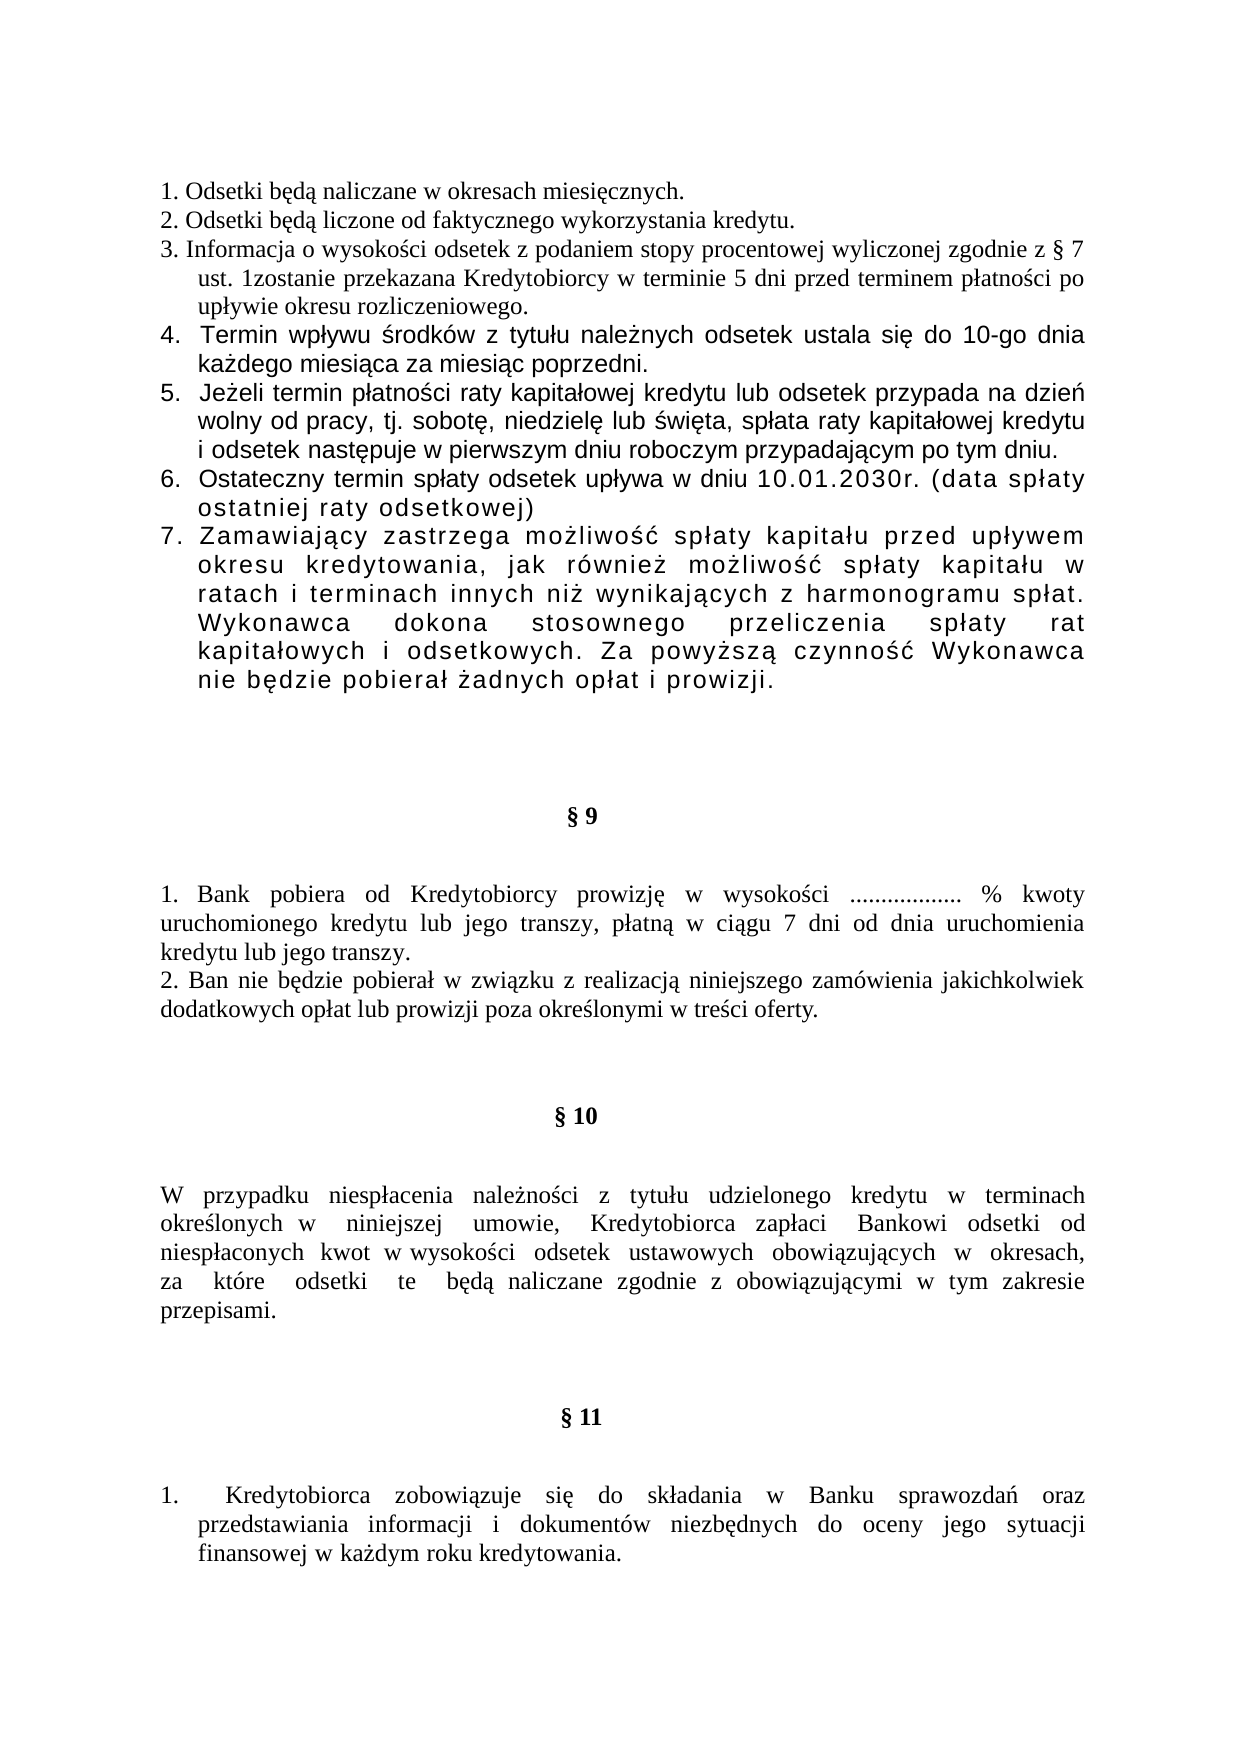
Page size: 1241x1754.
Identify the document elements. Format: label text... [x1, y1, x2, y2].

text 7. Zamawiający zastrzega możliwość spłaty kapitału przed upływem okresu kredytowania, jak również możliwość spłaty kapitału w ratach i terminach innych niż wynikających z harmonogramu spłat. Wykonawca dokona stosownego przeliczenia spłaty rat kapitałowych i odsetkowych. Za powyższą czynność Wykonawca nie będzie pobierał żadnych opłat i prowizji. [160, 521, 1085, 694]
text 5. Jeżeli termin płatności raty kapitałowej kredytu lub odsetek przypada na dzień wolny od pracy, tj. sobotę, niedzielę lub święta, spłata raty kapitałowej kredytu i odsetek następuje w pierwszym dniu roboczym przypadającym po tym dniu. [160, 378, 1085, 464]
text § 9 [148, 801, 632, 830]
text 1. Odsetki będą naliczane w okresach miesięcznych. [160, 176, 1085, 205]
text 4. Termin wpływu środków z tytułu należnych odsetek ustala się do 10-go dnia każdego miesiąca za miesiąc poprzedni. [160, 320, 1085, 378]
text 6. Ostateczny termin spłaty odsetek upływa w dniu 10.01.2030r. (data spłaty ostatniej raty odsetkowej) [160, 464, 1085, 521]
text 3. Informacja o wysokości odsetek z podaniem stopy procentowej wyliczonej zgodnie z § 7 ust. 1zostanie przekazana Kredytobiorcy w terminie 5 dni przed terminem płatności po upływie okresu rozliczeniowego. [160, 234, 1085, 320]
text § 11 [148, 1402, 639, 1431]
text 1. Kredytobiorca zobowiązuje się do składania w Banku sprawozdań oraz przedstawiania informacji i dokumentów niezbędnych do oceny jego sytuacji finansowej w każdym roku kredytowania. [160, 1480, 1085, 1566]
text § 10 [148, 1101, 639, 1130]
text 2. Odsetki będą liczone od faktycznego wykorzystania kredytu. [160, 205, 1085, 234]
text 1. Bank pobiera od Kredytobiorcy prowizję w wysokości .................. % kwoty uruchomionego kredytu lub jego transzy, płatną w ciągu 7 dni od dnia uruchomienia kredytu lub jego transzy. [160, 879, 1085, 966]
text W przypadku niespłacenia należności z tytułu udzielonego kredytu w terminach określonych w niniejszej umowie, Kredytobiorca zapłaci Bankowi odsetki od niespłaconych kwot w wysokości odsetek ustawowych obowiązujących w okresach, za które odsetki te będą naliczane zgodnie z obowiązującymi w tym zakresie przepisami. [160, 1180, 1085, 1323]
text 2. Ban nie będzie pobierał w związku z realizacją niniejszego zamówienia jakichkolwiek dodatkowych opłat lub prowizji poza określonymi w treści oferty. [160, 966, 1085, 1023]
